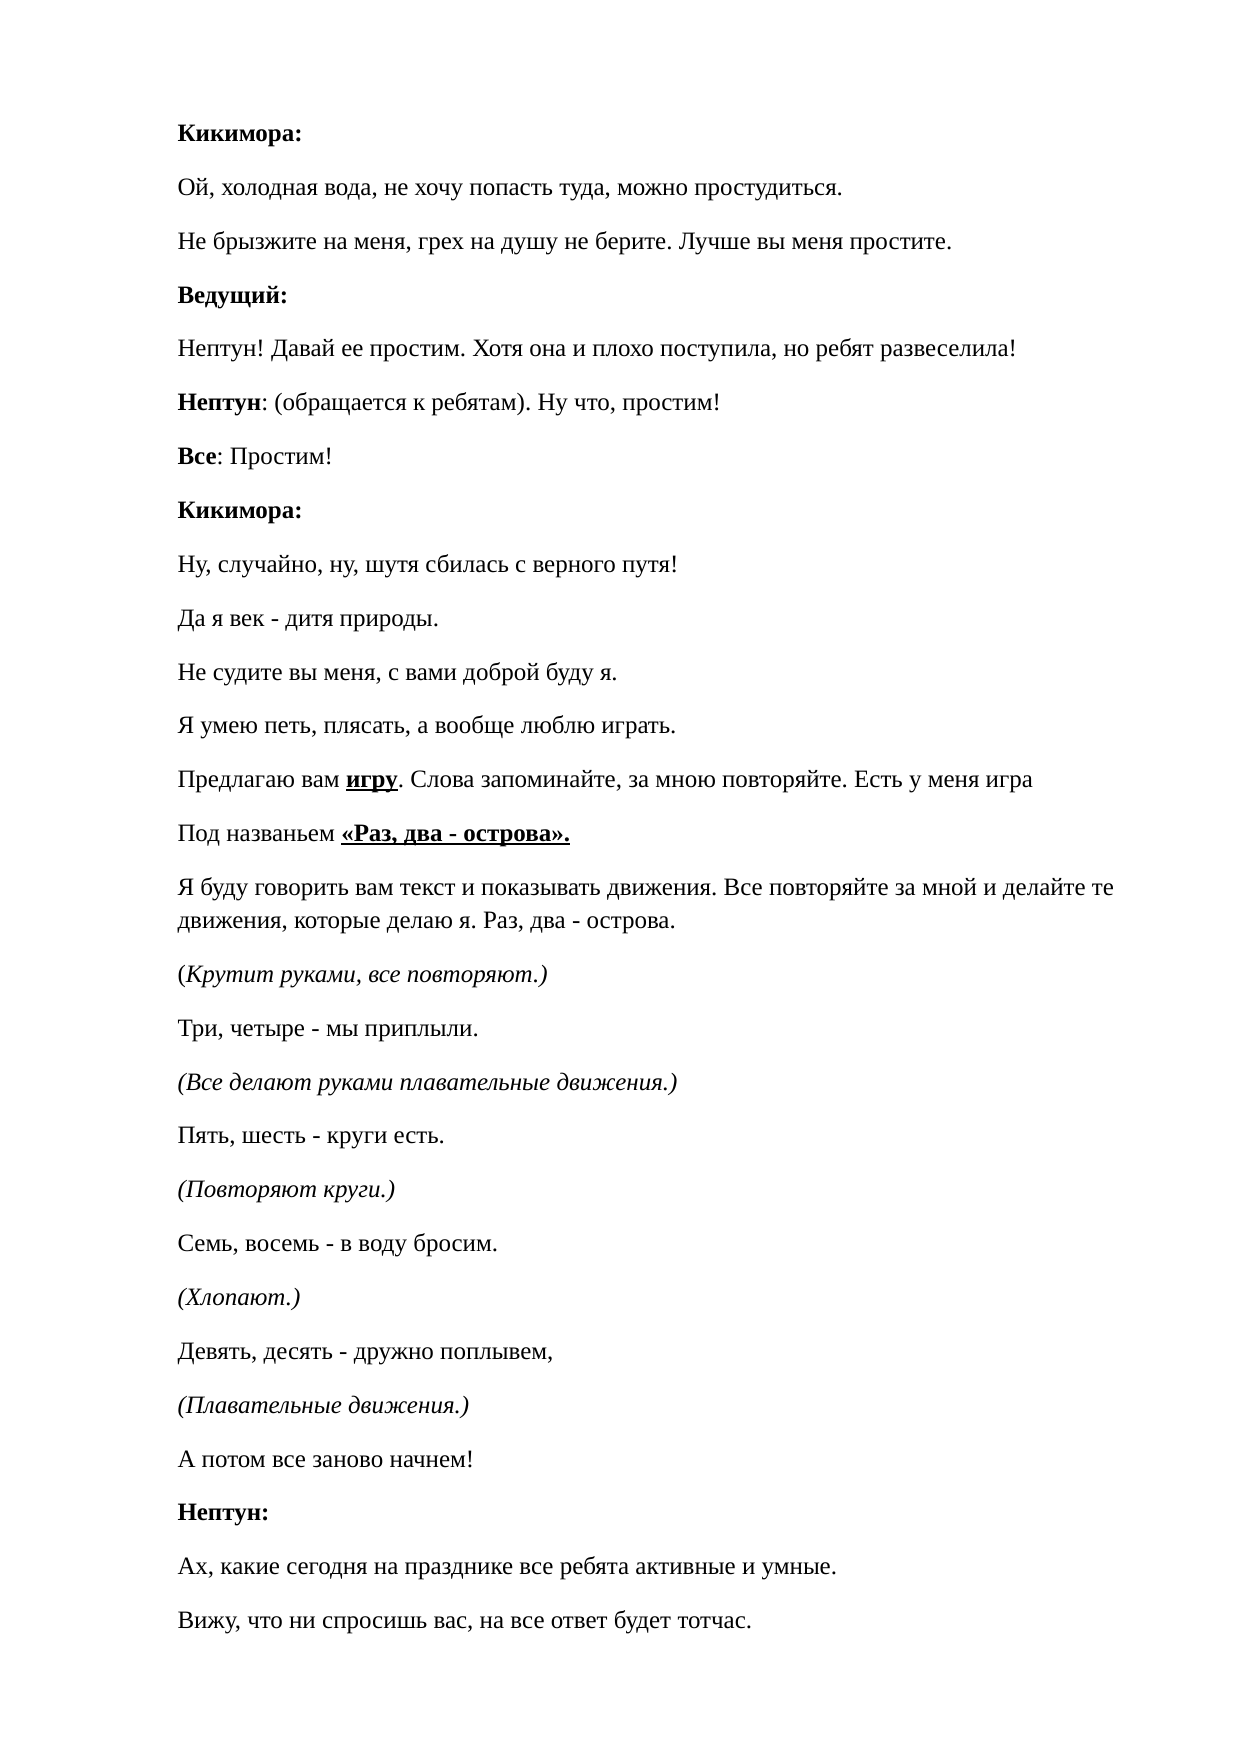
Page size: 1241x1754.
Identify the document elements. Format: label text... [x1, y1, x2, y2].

text (Все делают руками плавательные движения.) [177, 1067, 1152, 1095]
text Ой, холодная вода, не хочу попасть туда, можно простудиться. [177, 172, 1152, 201]
text Вижу, что ни спросишь вас, на все ответ будет тотчас. [177, 1605, 1152, 1634]
text Пять, шесть - круги есть. [177, 1121, 1152, 1149]
text Ну, случайно, ну, шутя сбилась с верного путя! [177, 549, 1152, 578]
text Семь, восемь - в воду бросим. [177, 1228, 1152, 1257]
text Под названьем «Раз, два - острова». [177, 818, 1152, 847]
text А потом все заново начнем! [177, 1444, 1152, 1472]
text Ведущий: [177, 280, 1152, 308]
text Девять, десять - дружно поплывем, [177, 1336, 1152, 1365]
text Ах, какие сегодня на празднике все ребята активные и умные. [177, 1551, 1152, 1580]
text Не брызжите на меня, грех на душу не берите. Лучше вы меня простите. [177, 226, 1152, 254]
text Нептун: (обращается к ребятам). Ну что, простим! [177, 387, 1152, 416]
text Не судите вы меня, с вами доброй буду я. [177, 657, 1152, 685]
text (Крутит руками, все повторяют.) [177, 959, 1152, 988]
text Нептун! Давай ее простим. Хотя она и плохо поступила, но ребят развеселила! [177, 333, 1152, 362]
text (Хлопают.) [177, 1282, 1152, 1311]
text Кикимора: [177, 495, 1152, 524]
text Я буду говорить вам текст и показывать движения. Все повторяйте за мной и делайте те движения, которые делаю я. Раз, два - острова. [177, 872, 1152, 934]
text Я умею петь, плясать, а вообще люблю играть. [177, 711, 1152, 739]
text Нептун: [177, 1497, 1152, 1526]
text (Плавательные движения.) [177, 1390, 1152, 1418]
text Три, четыре - мы приплыли. [177, 1013, 1152, 1042]
text (Повторяют круги.) [177, 1174, 1152, 1203]
text Кикимора: [177, 118, 1152, 147]
text Все: Простим! [177, 441, 1152, 470]
text Да я век - дитя природы. [177, 603, 1152, 632]
text Предлагаю вам игру. Слова запоминайте, за мною повторяйте. Есть у меня игра [177, 764, 1152, 793]
